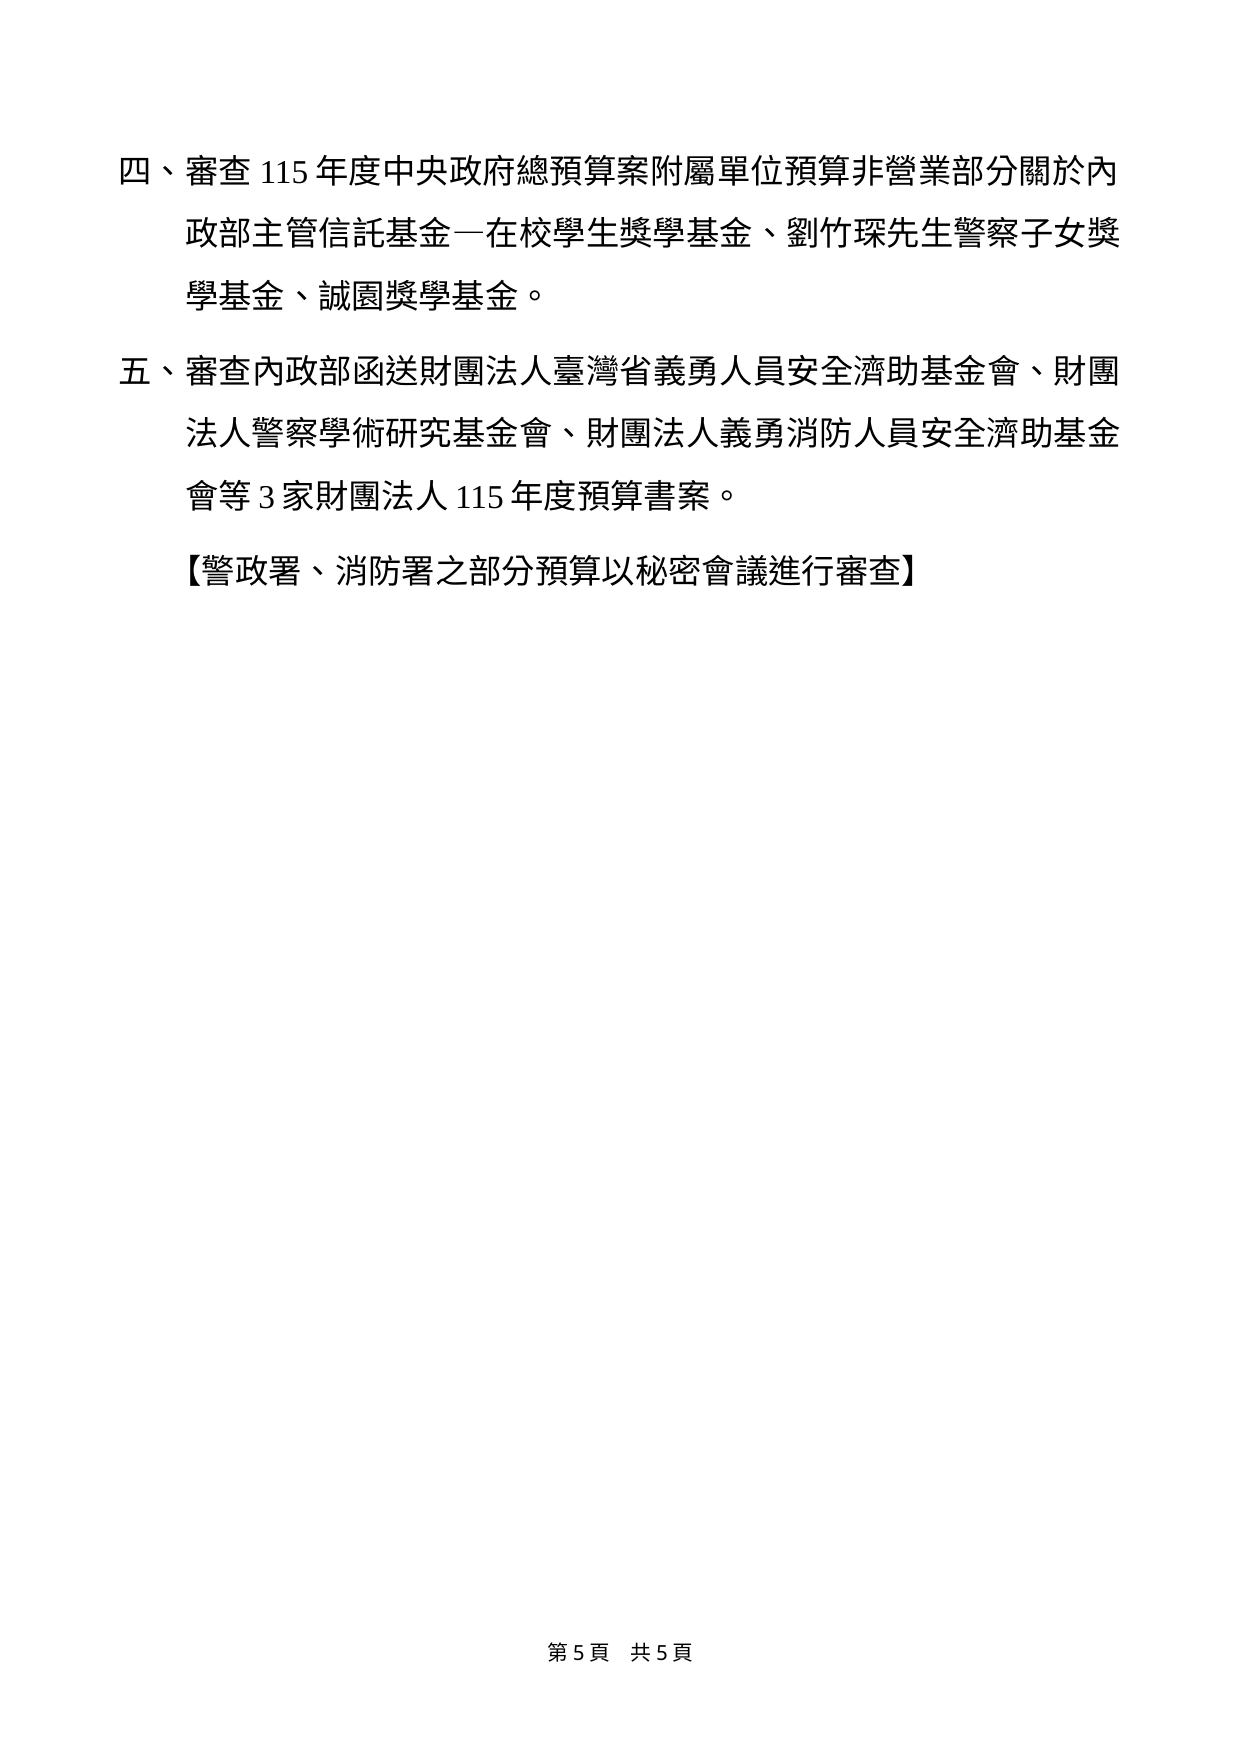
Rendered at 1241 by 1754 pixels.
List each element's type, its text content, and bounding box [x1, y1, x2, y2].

text 五、審查內政部函送財團法人臺灣省義勇人員安全濟助基金會、財團法人警察學術研究基金會、財團法人義勇消防人員安全濟助基金會等3家財團法人115年度預算書案。 [118, 327, 1122, 514]
text 【警政署、消防署之部分預算以秘密會議進行審查】 [168, 527, 1122, 589]
text 四、審查115年度中央政府總預算案附屬單位預算非營業部分關於內政部主管信託基金—在校學生獎學基金、劉竹琛先生警察子女獎學基金、誠園獎學基金。 [118, 127, 1122, 314]
